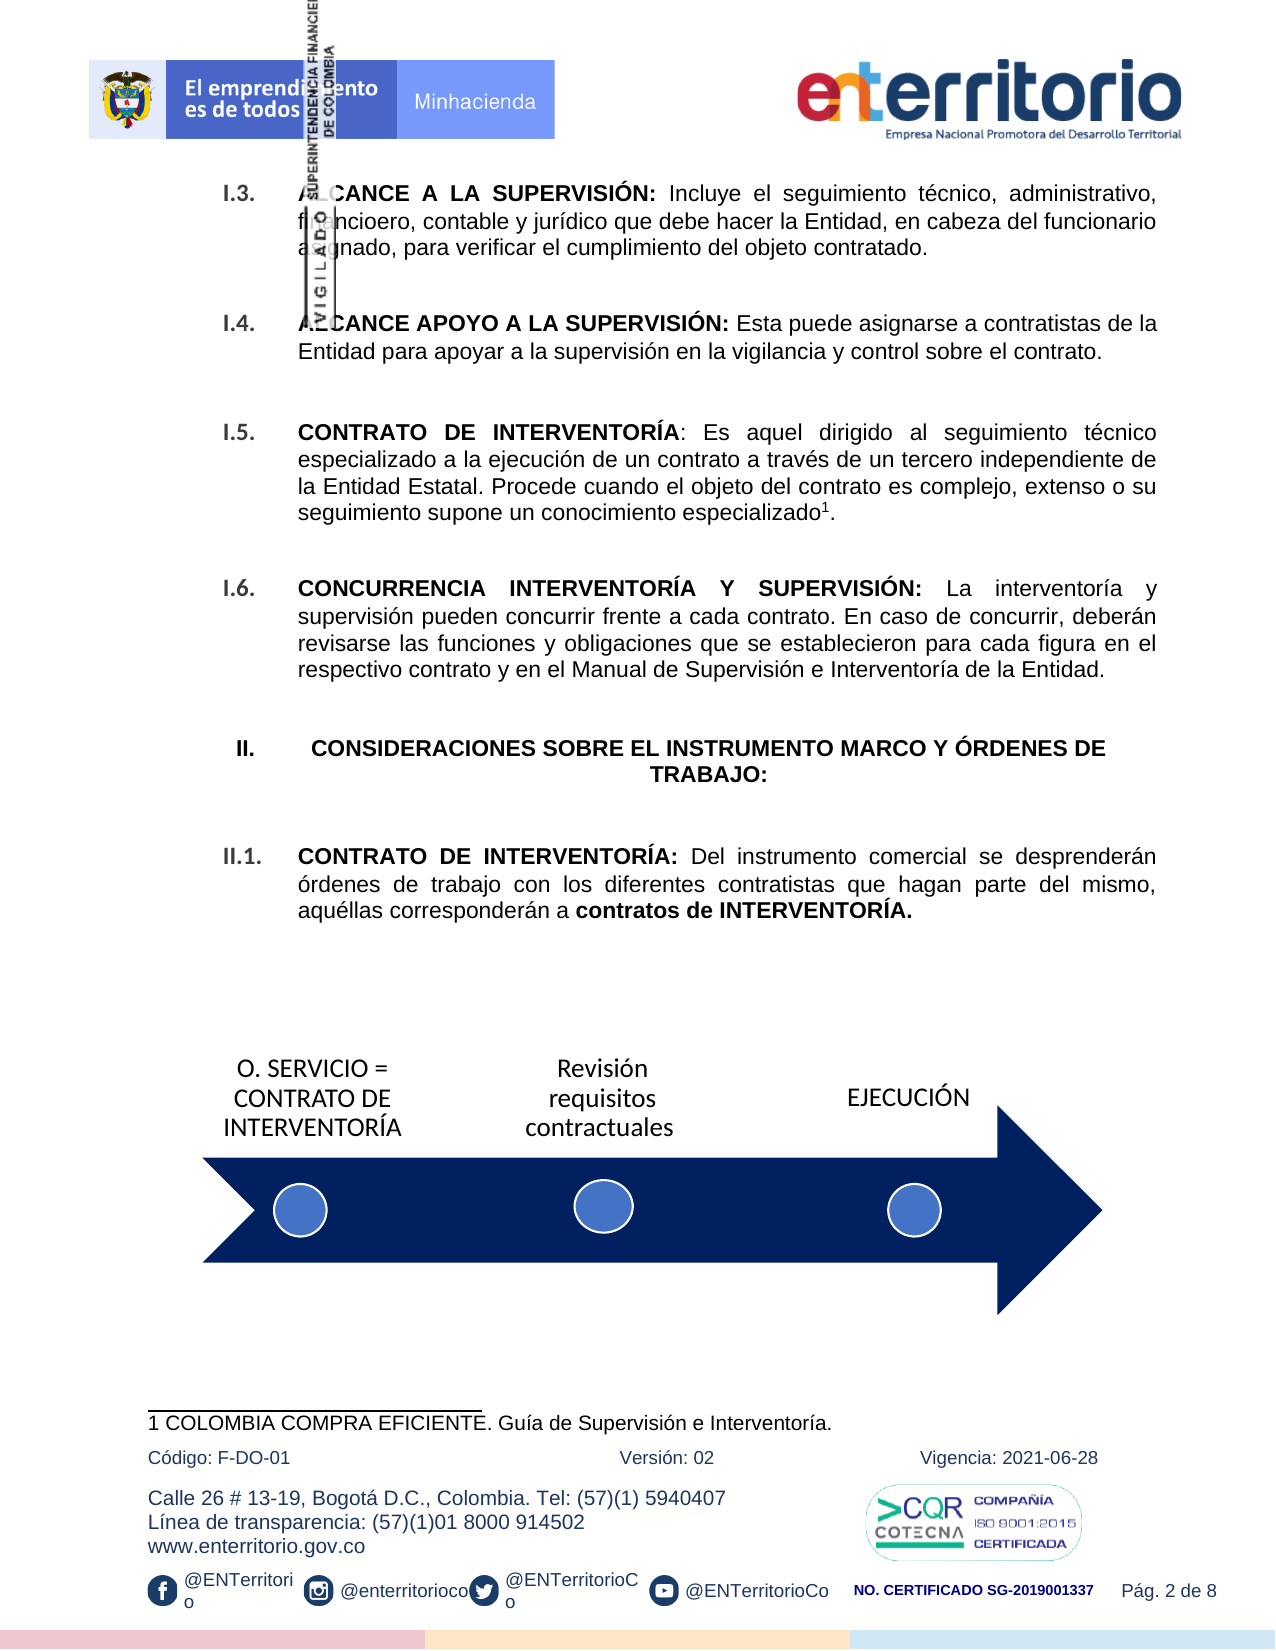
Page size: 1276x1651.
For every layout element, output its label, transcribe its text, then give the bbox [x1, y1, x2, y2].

list ALCANCE A LA SUPERVISIÓN: Incluye el seguimiento técnico, administrativo, financioero, contable y jurídico que debe hacer la Entidad, en cabeza del funcionario asignado, para verificar el cumplimiento del objeto contratado. [336, 177, 1157, 260]
list CONCURRENCIA INTERVENTORÍA Y SUPERVISIÓN: La interventoría y supervisión pueden concurrir frente a cada contrato. En caso de concurrir, deberán revisarse las funciones y obligaciones que se establecieron para cada figura en el respectivo contrato y en el Manual de Supervisión e Interventoría de la Entidad. [223, 573, 1157, 682]
list ALCANCE A LA SUPERVISIÓN: Incluye el seguimiento técnico, administrativo, financioero, contable y jurídico que debe hacer la Entidad, en cabeza del funcionario asignado, para verificar el cumplimiento del objeto contratado. [223, 177, 303, 260]
list ALCANCE APOYO A LA SUPERVISIÓN: Esta puede asignarse a contratistas de la Entidad para apoyar a la supervisión en la vigilancia y control sobre el contrato. [223, 308, 1157, 364]
list CONTRATO DE INTERVENTORÍA: Es aquel dirigido al seguimiento técnico especializado a la ejecución de un contrato a través de un tercero independiente de la Entidad Estatal. Procede cuando el objeto del contrato es complejo, extenso o su seguimiento supone un conocimiento especializado. [223, 416, 1157, 525]
list COLOMBIA COMPRA EFICIENTE. Guía de Supervisión e Interventoría. [148, 1411, 1157, 1435]
list CONTRATO DE INTERVENTORÍA: Del instrumento comercial se desprenderán órdenes de trabajo con los diferentes contratistas que hagan parte del mismo, aquéllas corresponderán a contratos de INTERVENTORÍA. [223, 840, 1157, 923]
list CONSIDERACIONES SOBRE EL INSTRUMENTO MARCO Y ÓRDENES DE TRABAJO: [185, 735, 1157, 788]
